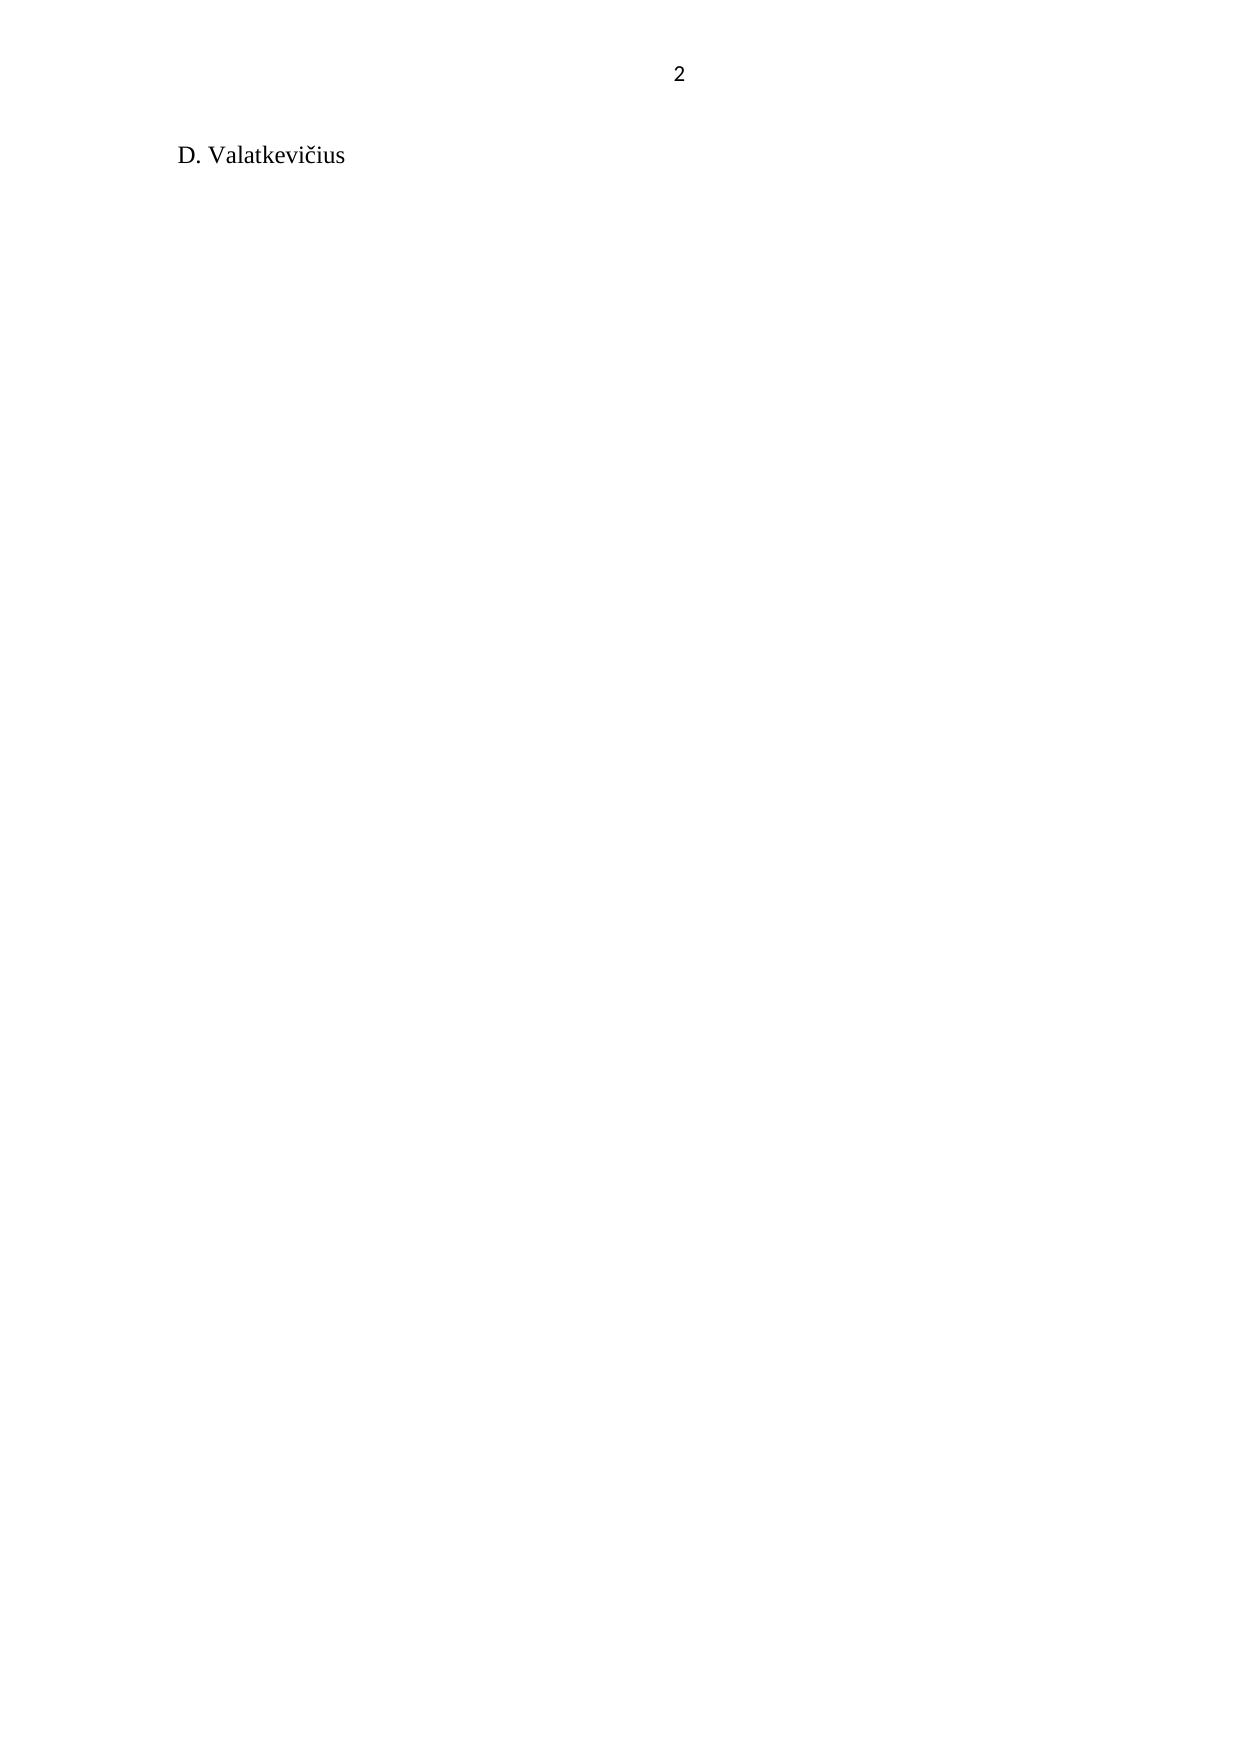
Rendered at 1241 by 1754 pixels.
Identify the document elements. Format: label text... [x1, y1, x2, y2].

text D. Valatkevičius [177, 140, 1181, 169]
